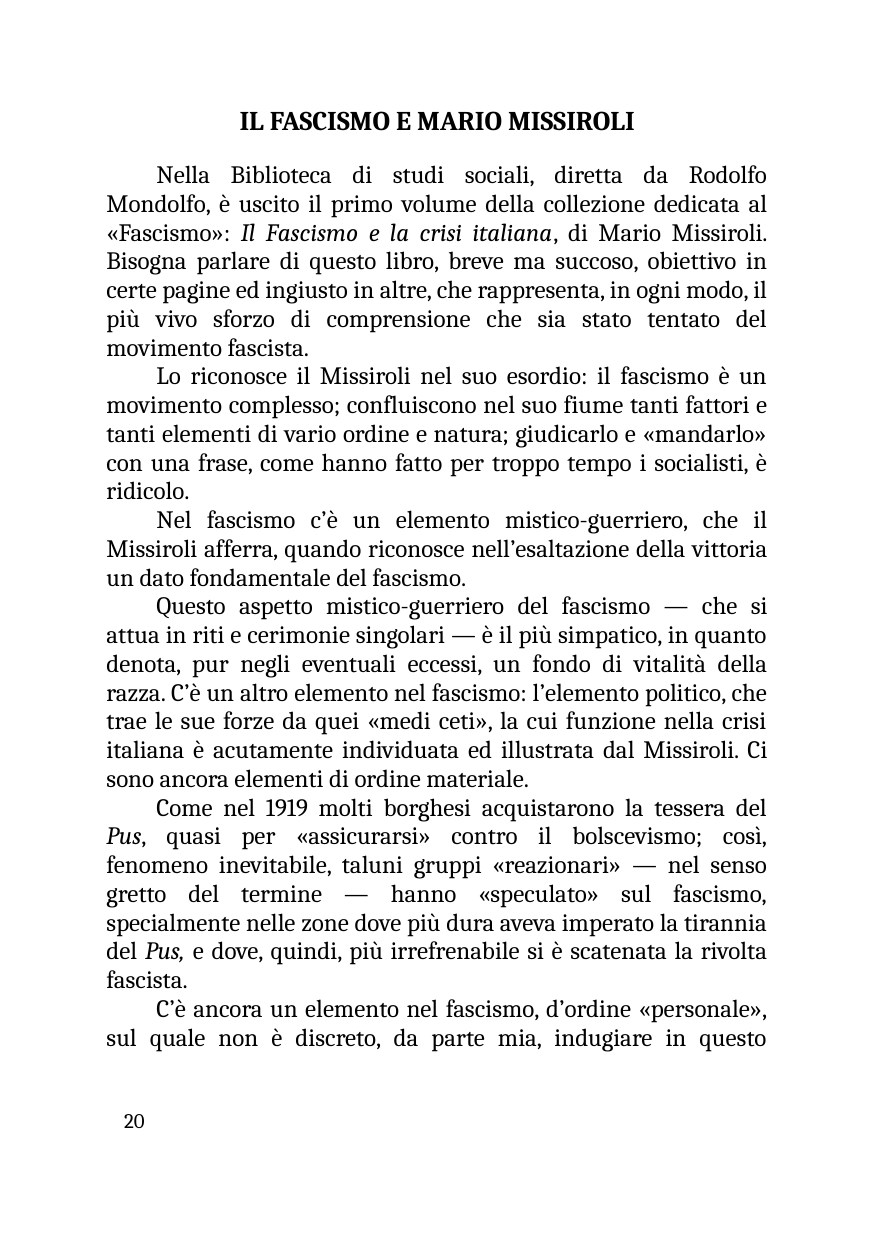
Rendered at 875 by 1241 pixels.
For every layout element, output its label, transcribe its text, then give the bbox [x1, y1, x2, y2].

text Nella Biblioteca di studi sociali, diretta da Rodolfo Mondolfo, è uscito il primo volume della collezione dedicata al «Fascismo»: Il Fascismo e la crisi italiana, di Mario Missiroli. Bisogna parlare di questo libro, breve ma succoso, obiettivo in certe pagine ed ingiusto in altre, che rappresenta, in ogni modo, il più vivo sforzo di comprensione che sia stato tentato del movimento fascista. [106, 161, 768, 362]
text Come nel 1919 molti borghesi acquistarono la tessera del Pus, quasi per «assicurarsi» contro il bolscevismo; così, fenomeno inevitabile, taluni gruppi «reazionari» — nel senso gretto del termine — hanno «speculato» sul fascismo, specialmente nelle zone dove più dura aveva imperato la tirannia del Pus, e dove, quindi, più irrefrenabile si è scatenata la rivolta fascista. [106, 793, 768, 995]
text Questo aspetto mistico-guerriero del fascismo — che si attua in riti e cerimonie singolari — è il più simpatico, in quanto denota, pur negli eventuali eccessi, un fondo di vitalità della razza. C’è un altro elemento nel fascismo: l’elemento politico, che trae le sue forze da quei «medi ceti», la cui funzione nella crisi italiana è acutamente individuata ed illustrata dal Missiroli. Ci sono ancora elementi di ordine materiale. [106, 592, 768, 793]
text Nel fascismo c’è un elemento mistico-guerriero, che il Missiroli afferra, quando riconosce nell’esaltazione della vittoria un dato fondamentale del fascismo. [106, 506, 768, 592]
subtitle IL FASCISMO E MARIO MISSIROLI [106, 106, 768, 137]
text C’è ancora un elemento nel fascismo, d’ordine «personale», sul quale non è discreto, da parte mia, indugiare in questo [106, 995, 768, 1052]
text Lo riconosce il Missiroli nel suo esordio: il fascismo è un movimento complesso; confluiscono nel suo fiume tanti fattori e tanti elementi di vario ordine e natura; giudicarlo e «mandarlo» con una frase, come hanno fatto per troppo tempo i socialisti, è ridicolo. [106, 362, 768, 506]
